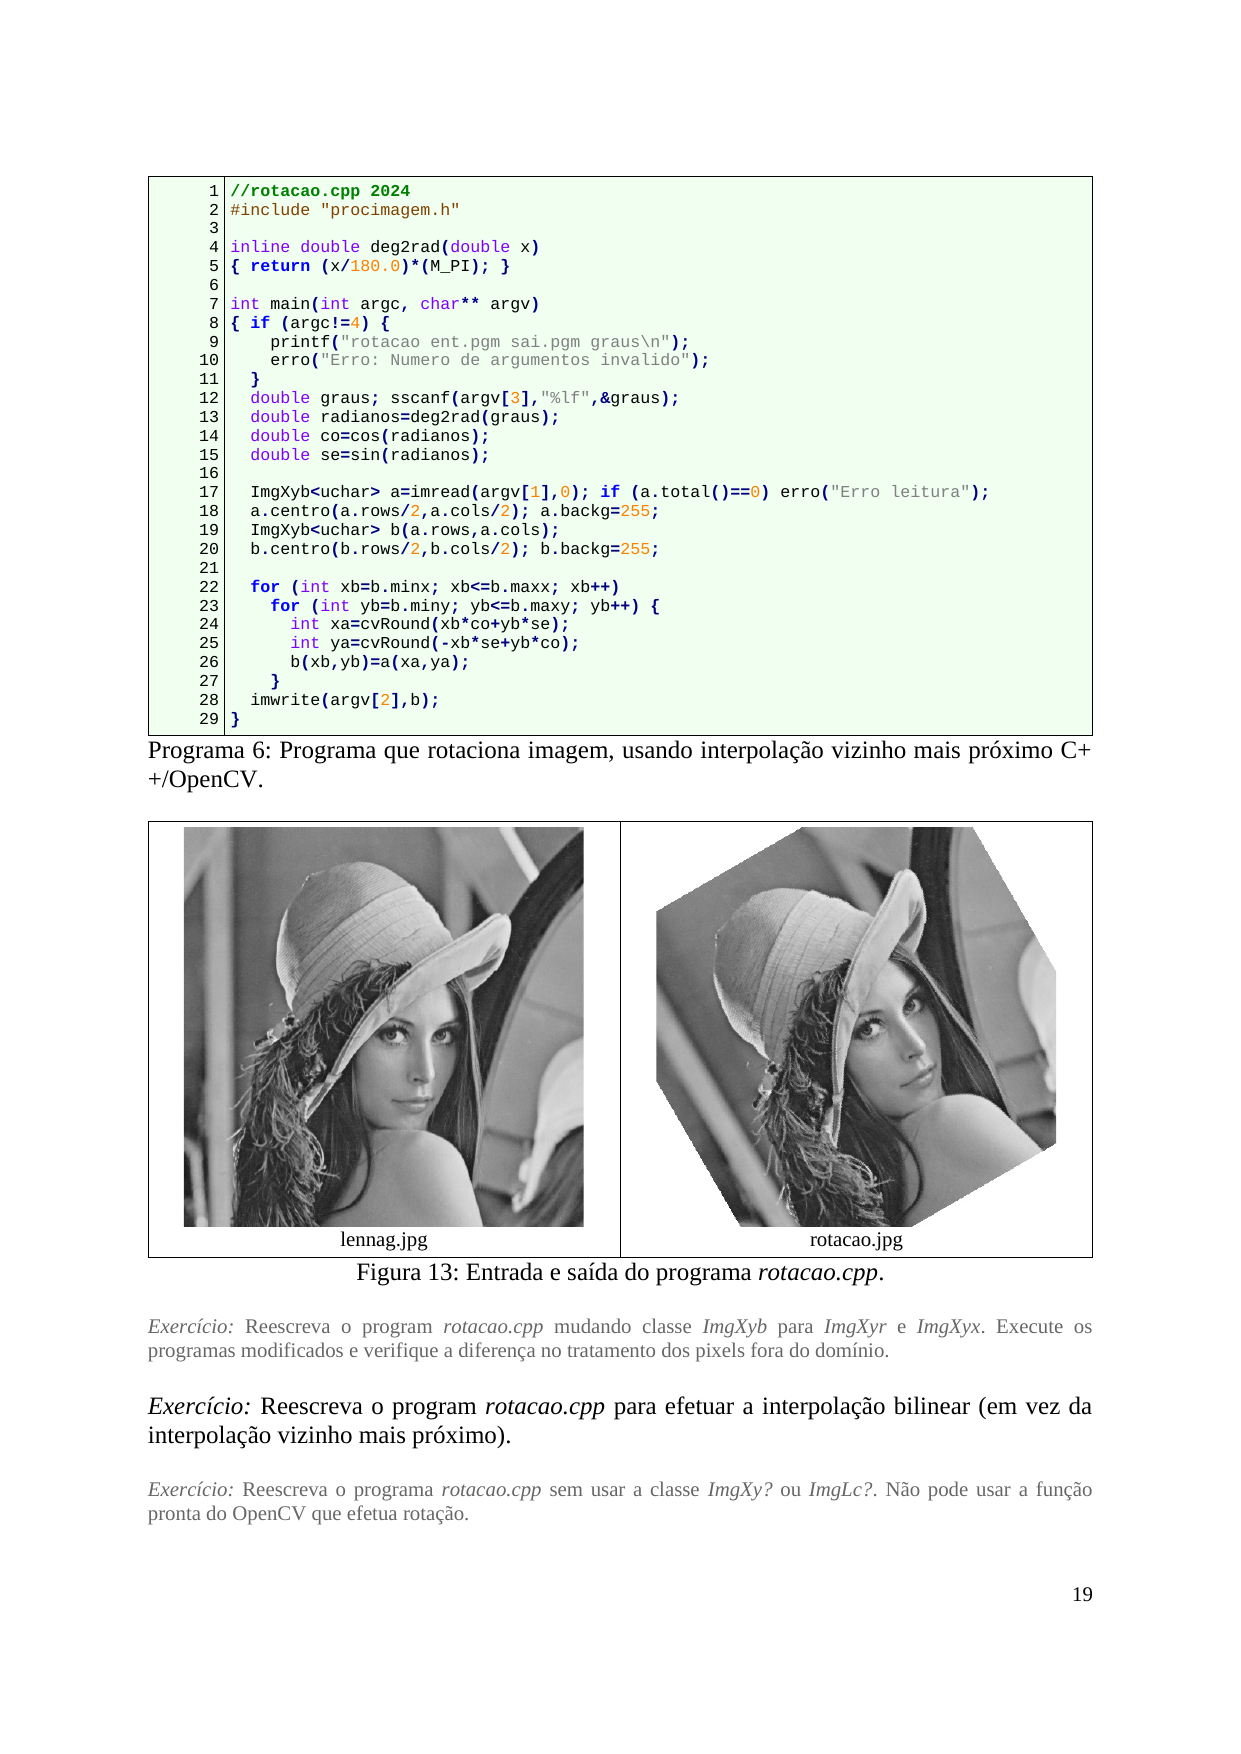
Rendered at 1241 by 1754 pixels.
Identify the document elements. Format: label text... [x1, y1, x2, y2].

text Exercício: Reescreva o program rotacao.cpp mudando classe ImgXyb para ImgXyr e ImgXyx. Execute os programas modificados e verifique a diferença no tratamento dos pixels fora do domínio. [148, 1314, 1092, 1362]
table_header 1 2 3 4 5 6 7 8 9 10 11 12 13 14 15 16 17 18 19 20 21 22 23 24 25 26 27 28 29 [149, 177, 224, 735]
picture [656, 827, 1057, 1227]
table_header lennag.jpg [149, 822, 620, 1257]
text Programa 6: Programa que rotaciona imagem, usando interpolação vizinho mais próximo C++/OpenCV. [148, 736, 1092, 792]
table_header //rotacao.cpp 2024 #include "procimagem.h" inline double deg2rad(double x) { return (x/180.0)*(M_PI); } int main(int argc, char** argv) { if (argc!=4) { printf("rotacao ent.pgm sai.pgm graus\n"); erro("Erro: Numero de argumentos invalido"); } double graus; sscanf(argv[3],"%lf",&graus); double radianos=deg2rad(graus); double co=cos(radianos); double se=sin(radianos); ImgXyb<uchar> a=imread(argv[1],0); if (a.total()==0) erro("Erro leitura"); a.centro(a.rows/2,a.cols/2); a.backg=255; ImgXyb<uchar> b(a.rows,a.cols); b.centro(b.rows/2,b.cols/2); b.backg=255; for (int xb=b.minx; xb<=b.maxx; xb++) for (int yb=b.miny; yb<=b.maxy; yb++) { int xa=cvRound(xb*co+yb*se); int ya=cvRound(-xb*se+yb*co); b(xb,yb)=a(xa,ya); } imwrite(argv[2],b); } [225, 177, 1092, 735]
table_header rotacao.jpg [621, 822, 1092, 1257]
text Exercício: Reescreva o program rotacao.cpp para efetuar a interpolação bilinear (em vez da interpolação vizinho mais próximo). [148, 1391, 1092, 1448]
text Figura 13: Entrada e saída do programa rotacao.cpp. [148, 1258, 1092, 1285]
text Exercício: Reescreva o programa rotacao.cpp sem usar a classe ImgXy? ou ImgLc?. Não pode usar a função pronta do OpenCV que efetua rotação. [148, 1477, 1092, 1525]
picture [183, 827, 584, 1227]
